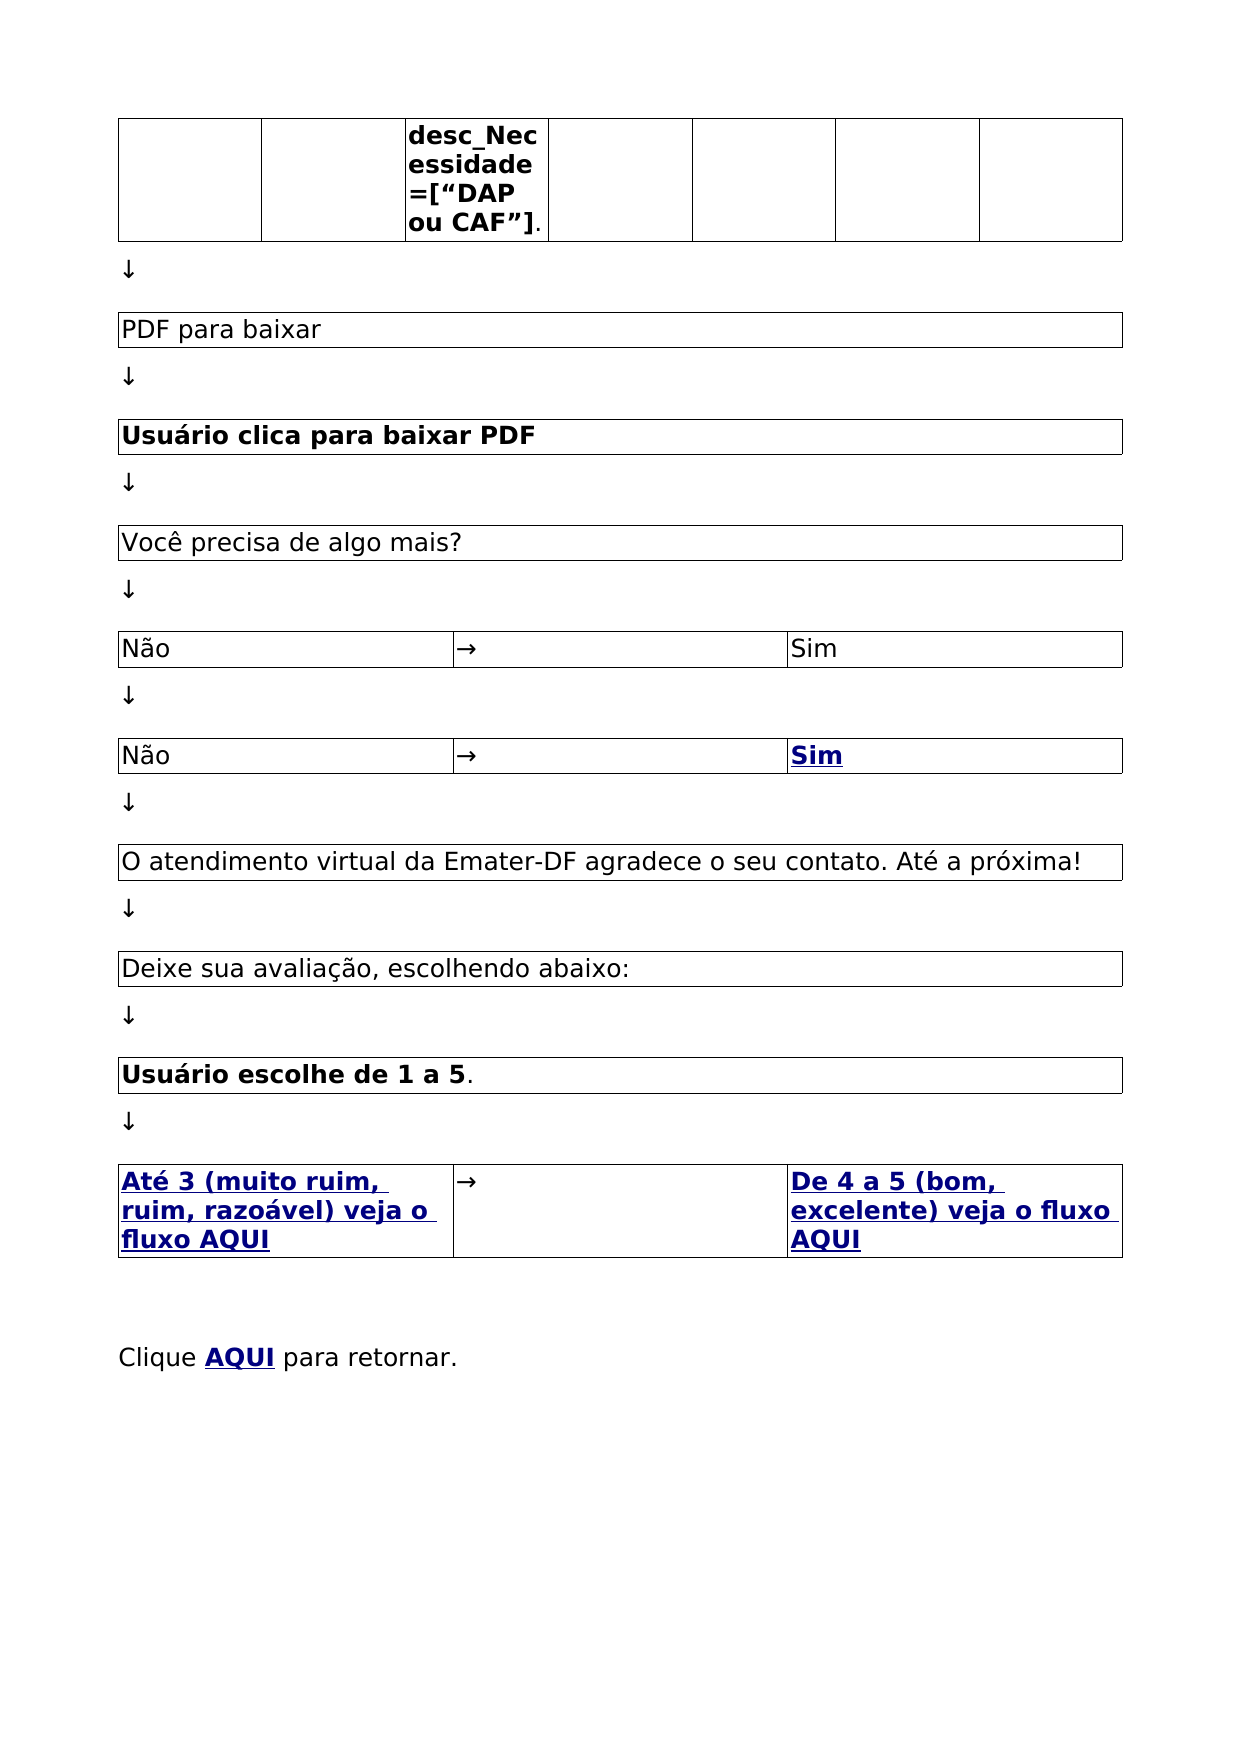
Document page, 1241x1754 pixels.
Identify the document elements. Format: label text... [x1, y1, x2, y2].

table_header Não [119, 739, 453, 773]
table_header Você precisa de algo mais? [119, 526, 1122, 560]
table_header Até 3 (muito ruim, ruim, razoável) veja o fluxo AQUI [119, 1165, 453, 1257]
text ↓ [118, 1001, 1122, 1030]
table_header De 4 a 5 (bom, excelente) veja o fluxo AQUI [788, 1165, 1122, 1257]
table_header Usuário escolhe de 1 a 5. [119, 1058, 1122, 1092]
table_header Sim [788, 632, 1122, 667]
table_header [549, 119, 692, 241]
table_header PDF para baixar [119, 313, 1122, 347]
table_header desc_Necessidade=[“DAP ou CAF”]. [406, 119, 548, 241]
table_header [693, 119, 835, 241]
text Clique AQUI para retornar. [118, 1343, 1122, 1401]
text ↓ [118, 1107, 1122, 1136]
table_header [836, 119, 979, 241]
text ↓ [118, 894, 1122, 923]
table_header → [454, 1165, 787, 1257]
text ↓ [118, 362, 1122, 391]
text ↓ [118, 681, 1122, 711]
text ↓ [118, 788, 1122, 817]
table_header [980, 119, 1122, 241]
table_header → [454, 739, 787, 773]
text ↓ [118, 575, 1122, 604]
table_header Sim [788, 739, 1122, 773]
table_header Usuário clica para baixar PDF [119, 420, 1122, 454]
table_header Deixe sua avaliação, escolhendo abaixo: [119, 952, 1122, 986]
table_header Não [119, 632, 453, 667]
text ↓ [118, 468, 1122, 498]
text ↓ [118, 256, 1122, 285]
table_header O atendimento virtual da Emater-DF agradece o seu contato. Até a próxima! [119, 845, 1122, 879]
table_header [262, 119, 405, 241]
table_header → [454, 632, 787, 667]
table_header [119, 119, 261, 241]
